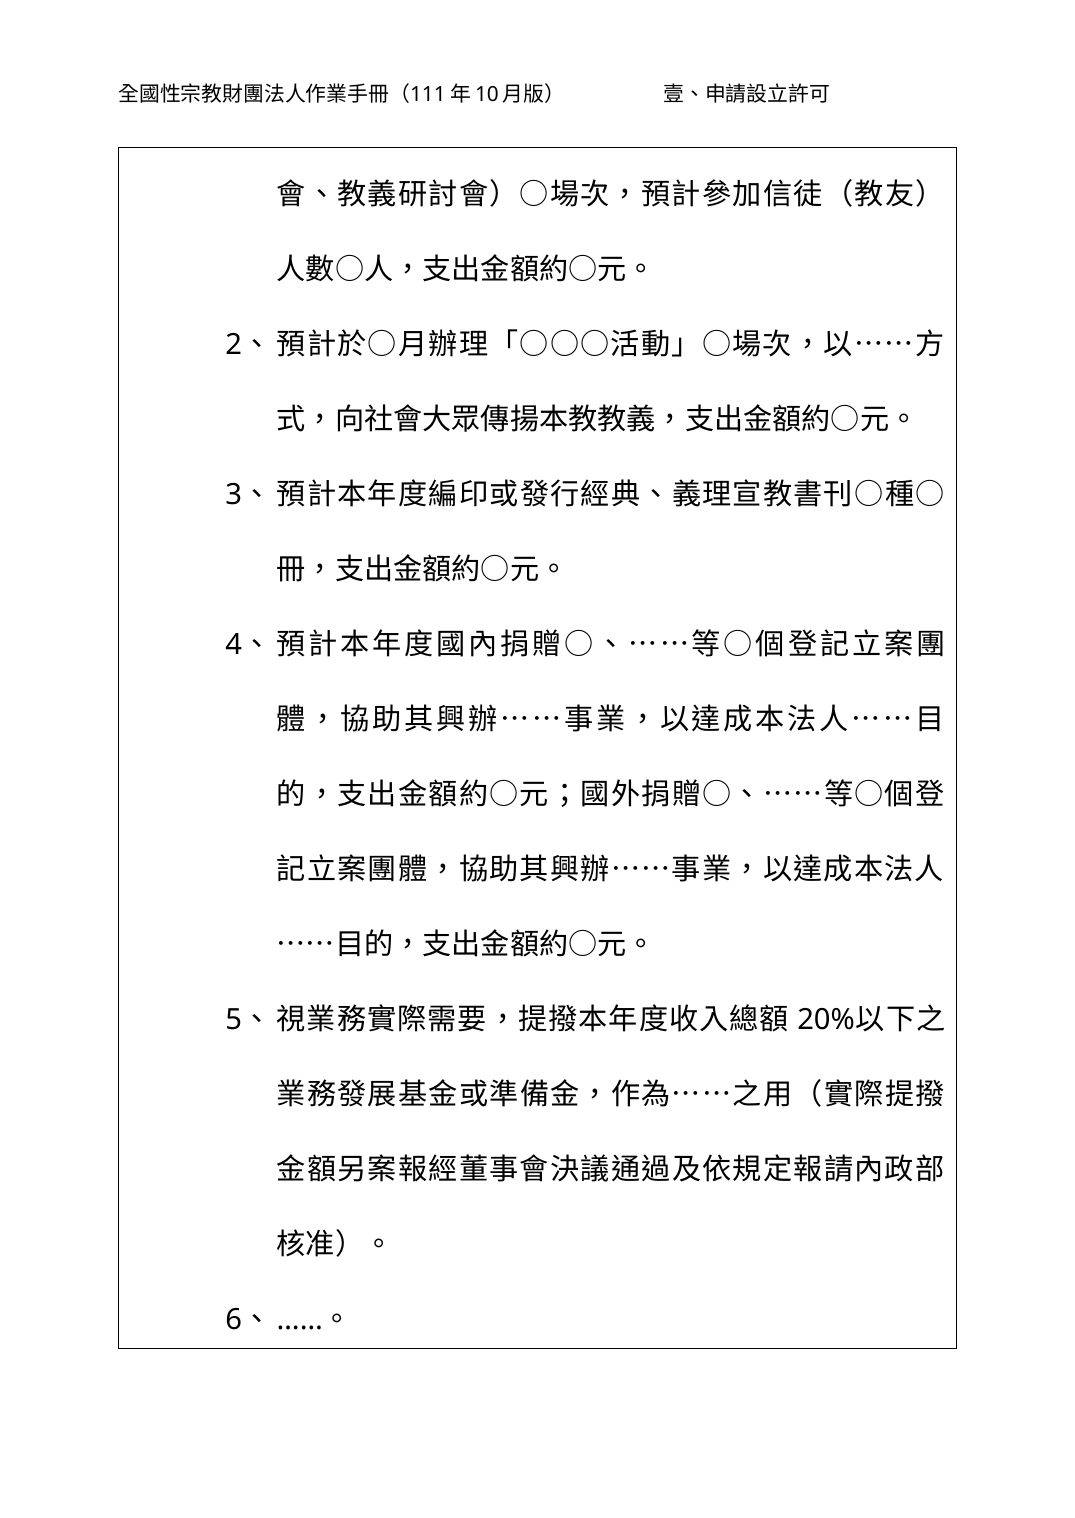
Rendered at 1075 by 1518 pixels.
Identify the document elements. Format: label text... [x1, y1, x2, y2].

table_header 財團法人○○○ ○年度業務計畫書 （自民國○年○月○日起至○年○月○日止） 造報人：○○○簽章 依據： 依據本法人捐助章程第○條規定，及○年○月○日○年度第○屆第○次董事會議決議通過。 業務計畫： （一）收入部分： 預計本年度之國內捐贈為新臺幣（以下同）○元；國外捐贈為○元。 為辦理……等公益活動，預計本年度依公益勸募條例對外募款○元（另案依規定向該管衛生福利主管機關申請許可）。 ……。 （二）支出部分： 預計於○月○（縣）市舉辦法會（祈禱會、演講會、教義研討會）○場次，預計參加信徒（教友）人數○人，支出金額約○元。 預計於○月辦理「○○○活動」○場次，以……方式，向社會大眾傳揚本教教義，支出金額約○元。 預計本年度編印或發行經典、義理宣教書刊○種○冊，支出金額約○元。 預計本年度國內捐贈○、……等○個登記立案團體，協助其興辦……事業，以達成本法人……目的，支出金額約○元；國外捐贈○、……等○個登記立案團體，協助其興辦……事業，以達成本法人……目的，支出金額約○元。 視業務實際需要，提撥本年度收入總額20%以下之業務發展基金或準備金，作為……之用（實際提撥金額另案報經董事會決議通過及依規定報請內政部核准）。 ……。 （三）業務計畫及經費預算綜合評估情形： 預計本年度各項收入總額為○元；預計本年度各項支出總額為○元。 預計本年度收入≧支出，足以支應本年度計畫辦理之各項活動所需經費及維持本法人日常運作，惟實際執行結果如有不足之數，由本法人設法籌措之。 預期績效： 達成本教教義之宣揚。 淨化人心、改善社會風氣。 協助政府推動社會福利事業。 ……。 [119, 148, 956, 1348]
